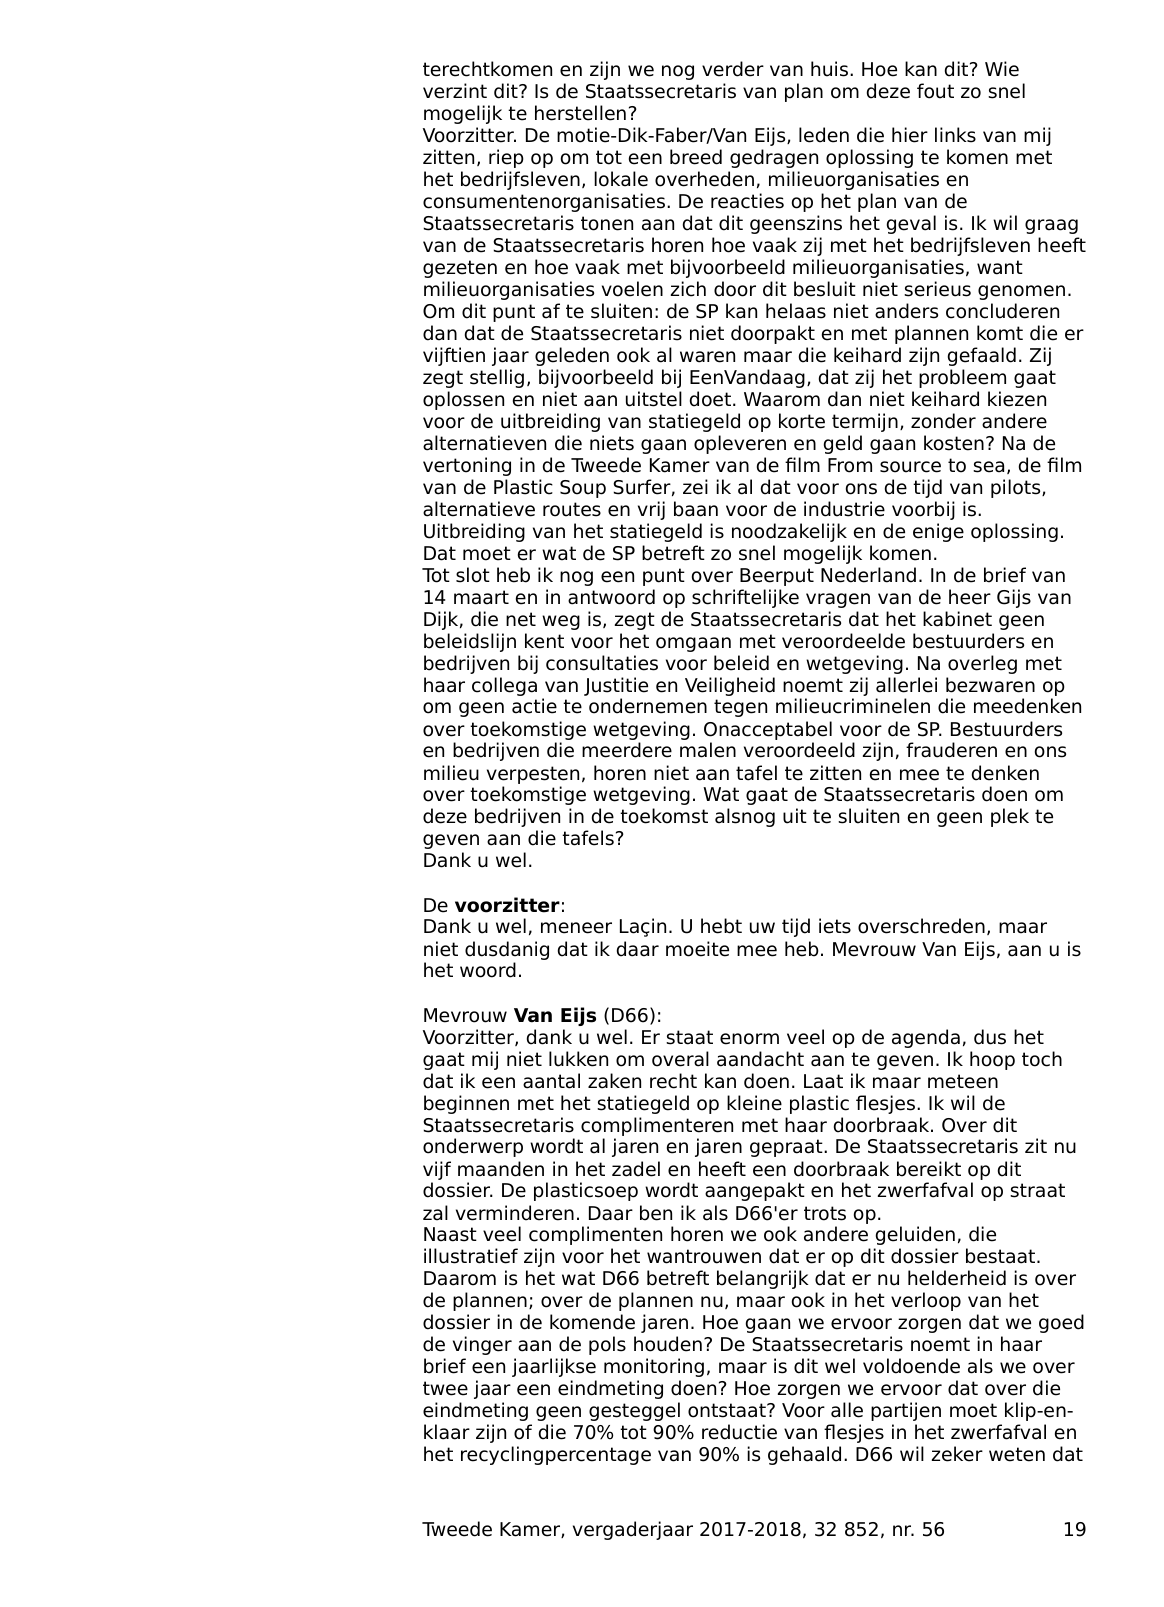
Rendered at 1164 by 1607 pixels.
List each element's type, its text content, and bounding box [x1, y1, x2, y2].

text Mevrouw Van Eijs (D66): [422, 1004, 1087, 1027]
text Dank u wel. [422, 850, 1087, 872]
text Voorzitter. De motie-Dik-Faber/Van Eijs, leden die hier links van mij zitten, riep op om tot een breed gedragen oplossing te komen met het bedrijfsleven, lokale overheden, milieuorganisaties en consumentenorganisaties. De reacties op het plan van de Staatssecretaris tonen aan dat dit geenszins het geval is. Ik wil graag van de Staatssecretaris horen hoe vaak zij met het bedrijfsleven heeft gezeten en hoe vaak met bijvoorbeeld milieuorganisaties, want milieuorganisaties voelen zich door dit besluit niet serieus genomen. [422, 125, 1087, 301]
text De voorzitter: [422, 894, 1087, 916]
text Voorzitter, dank u wel. Er staat enorm veel op de agenda, dus het gaat mij niet lukken om overal aandacht aan te geven. Ik hoop toch dat ik een aantal zaken recht kan doen. Laat ik maar meteen beginnen met het statiegeld op kleine plastic flesjes. Ik wil de Staatssecretaris complimenteren met haar doorbraak. Over dit onderwerp wordt al jaren en jaren gepraat. De Staatssecretaris zit nu vijf maanden in het zadel en heeft een doorbraak bereikt op dit dossier. De plasticsoep wordt aangepakt en het zwerfafval op straat zal verminderen. Daar ben ik als D66'er trots op. [422, 1027, 1087, 1224]
text Dank u wel, meneer Laçin. U hebt uw tijd iets overschreden, maar niet dusdanig dat ik daar moeite mee heb. Mevrouw Van Eijs, aan u is het woord. [422, 916, 1087, 982]
text Naast veel complimenten horen we ook andere geluiden, die illustratief zijn voor het wantrouwen dat er op dit dossier bestaat. Daarom is het wat D66 betreft belangrijk dat er nu helderheid is over de plannen; over de plannen nu, maar ook in het verloop van het dossier in de komende jaren. Hoe gaan we ervoor zorgen dat we goed de vinger aan de pols houden? De Staatssecretaris noemt in haar brief een jaarlijkse monitoring, maar is dit wel voldoende als we over twee jaar een eindmeting doen? Hoe zorgen we ervoor dat over die eindmeting geen gesteggel ontstaat? Voor alle partijen moet klip-en-klaar zijn of die 70% tot 90% reductie van flesjes in het zwerfafval en het recyclingpercentage van 90% is gehaald. D66 wil zeker weten dat [422, 1224, 1087, 1466]
text Om dit punt af te sluiten: de SP kan helaas niet anders concluderen dan dat de Staatssecretaris niet doorpakt en met plannen komt die er vijftien jaar geleden ook al waren maar die keihard zijn gefaald. Zij zegt stellig, bijvoorbeeld bij EenVandaag, dat zij het probleem gaat oplossen en niet aan uitstel doet. Waarom dan niet keihard kiezen voor de uitbreiding van statiegeld op korte termijn, zonder andere alternatieven die niets gaan opleveren en geld gaan kosten? Na de vertoning in de Tweede Kamer van de film From source to sea, de film van de Plastic Soup Surfer, zei ik al dat voor ons de tijd van pilots, alternatieve routes en vrij baan voor de industrie voorbij is. Uitbreiding van het statiegeld is noodzakelijk en de enige oplossing. Dat moet er wat de SP betreft zo snel mogelijk komen. [422, 301, 1087, 564]
text terechtkomen en zijn we nog verder van huis. Hoe kan dit? Wie verzint dit? Is de Staatssecretaris van plan om deze fout zo snel mogelijk te herstellen? [422, 59, 1087, 125]
text Tot slot heb ik nog een punt over Beerput Nederland. In de brief van 14 maart en in antwoord op schriftelijke vragen van de heer Gijs van Dijk, die net weg is, zegt de Staatssecretaris dat het kabinet geen beleidslijn kent voor het omgaan met veroordeelde bestuurders en bedrijven bij consultaties voor beleid en wetgeving. Na overleg met haar collega van Justitie en Veiligheid noemt zij allerlei bezwaren op om geen actie te ondernemen tegen milieucriminelen die meedenken over toekomstige wetgeving. Onacceptabel voor de SP. Bestuurders en bedrijven die meerdere malen veroordeeld zijn, frauderen en ons milieu verpesten, horen niet aan tafel te zitten en mee te denken over toekomstige wetgeving. Wat gaat de Staatssecretaris doen om deze bedrijven in de toekomst alsnog uit te sluiten en geen plek te geven aan die tafels? [422, 564, 1087, 850]
